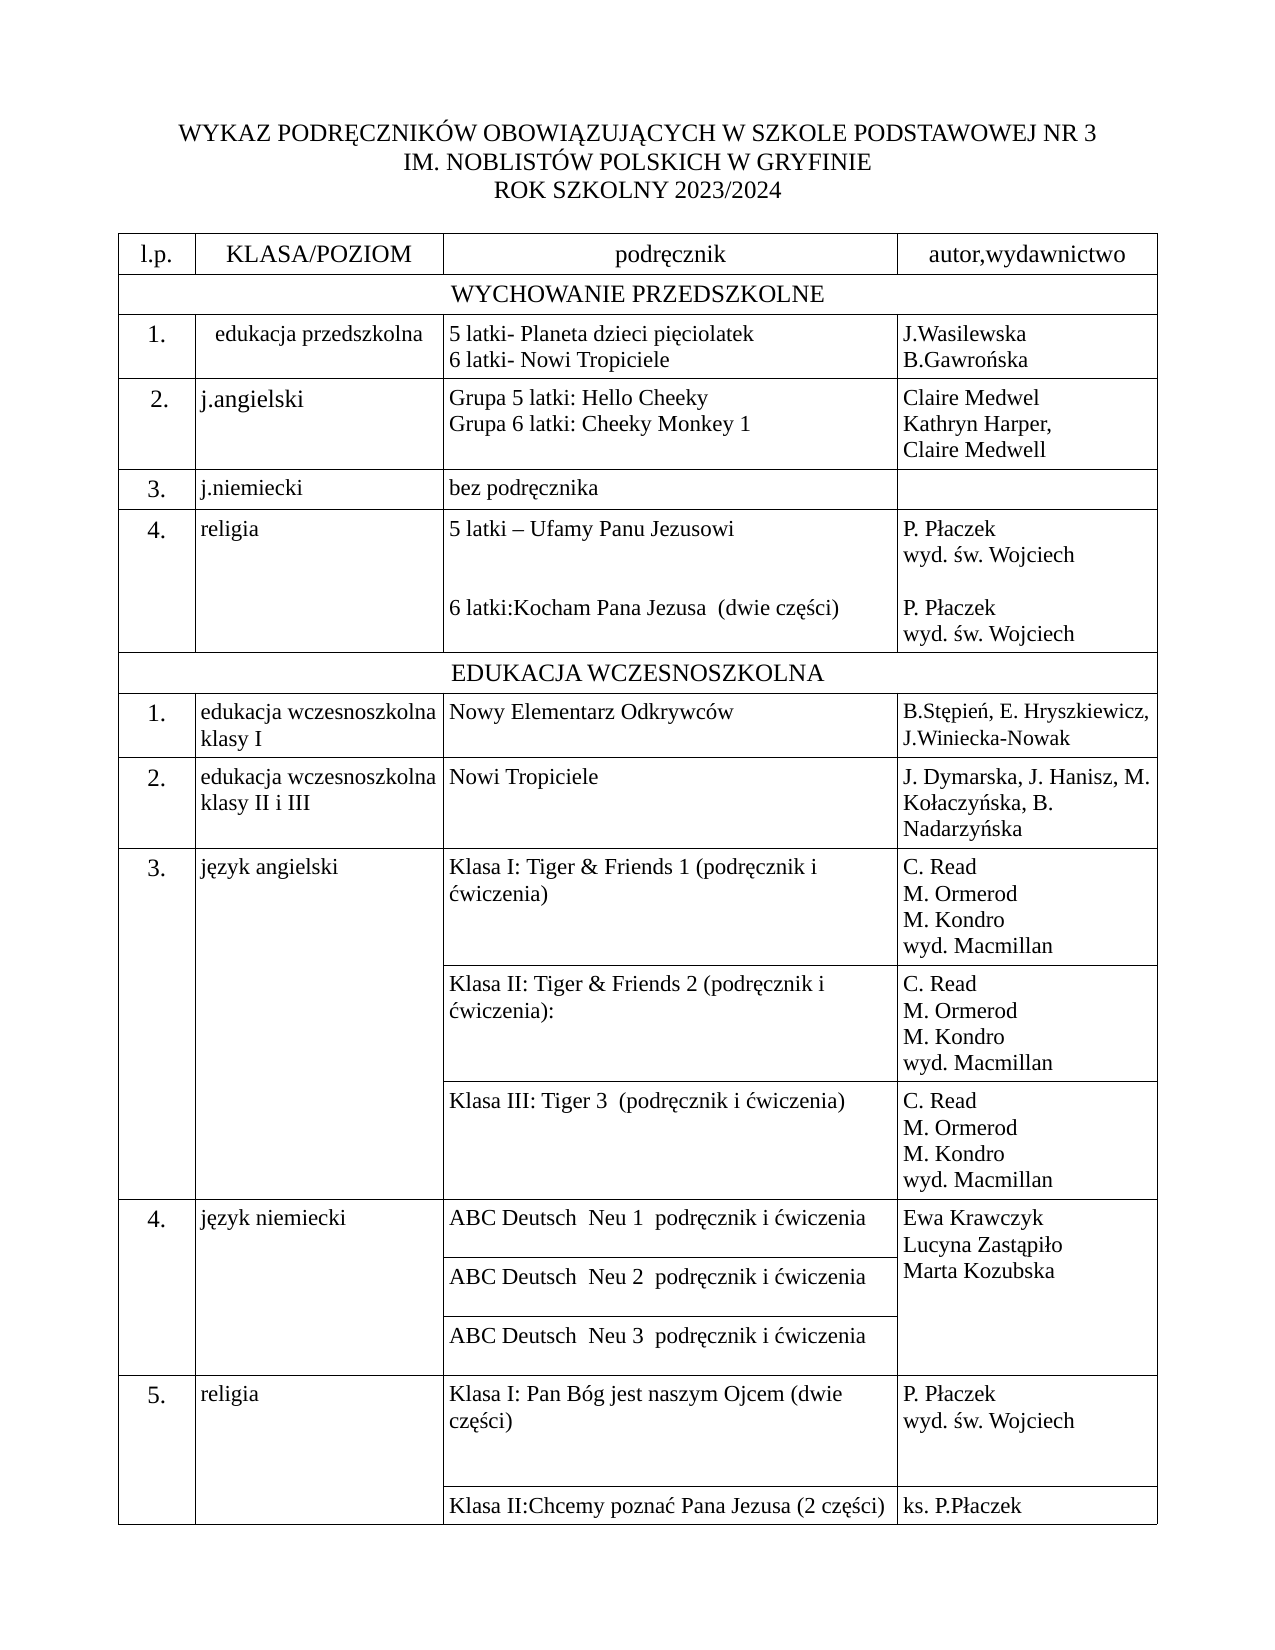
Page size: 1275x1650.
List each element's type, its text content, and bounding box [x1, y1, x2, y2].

table_cell 1. [119, 315, 195, 378]
table_cell 2. [119, 379, 195, 469]
table_cell edukacja wczesnoszkolna klasy II i III [196, 758, 443, 847]
table_cell C. Read M. Ormerod M. Kondro wyd. Macmillan [898, 966, 1157, 1081]
table_cell edukacja przedszkolna [196, 315, 443, 378]
table_cell Ewa Krawczyk Lucyna Zastąpiło Marta Kozubska [898, 1200, 1157, 1375]
text ROK SZKOLNY 2023/2024 [118, 176, 1157, 204]
table_cell edukacja wczesnoszkolna klasy I [196, 694, 443, 757]
table_cell ks. P.Płaczek [898, 1487, 1157, 1524]
table_cell j.angielski [196, 379, 443, 469]
table_cell 4. [119, 1200, 195, 1375]
table_cell ABC Deutsch Neu 3 podręcznik i ćwiczenia [444, 1317, 897, 1375]
table_cell ABC Deutsch Neu 2 podręcznik i ćwiczenia [444, 1258, 897, 1316]
table_cell 5 latki – Ufamy Panu Jezusowi 6 latki:Kocham Pana Jezusa (dwie części) [444, 510, 897, 652]
table_cell J.Wasilewska B.Gawrońska [898, 315, 1157, 378]
table_cell Klasa I: Pan Bóg jest naszym Ojcem (dwie części) [444, 1376, 897, 1486]
table_cell bez podręcznika [444, 470, 897, 509]
table_cell Grupa 5 latki: Hello Cheeky Grupa 6 latki: Cheeky Monkey 1 [444, 379, 897, 469]
table_cell 3. [119, 470, 195, 509]
table_cell Claire Medwel Kathryn Harper, Claire Medwell [898, 379, 1157, 469]
table_cell Klasa II:Chcemy poznać Pana Jezusa (2 części) [444, 1487, 897, 1524]
table_cell Klasa II: Tiger & Friends 2 (podręcznik i ćwiczenia): [444, 966, 897, 1081]
table_cell C. Read M. Ormerod M. Kondro wyd. Macmillan [898, 849, 1157, 964]
table_cell Nowi Tropiciele [444, 758, 897, 847]
table_cell P. Płaczek wyd. św. Wojciech P. Płaczek wyd. św. Wojciech [898, 510, 1157, 652]
table_cell j.niemiecki [196, 470, 443, 509]
table_header l.p. [119, 234, 195, 273]
table_cell WYCHOWANIE PRZEDSZKOLNE [119, 275, 1157, 314]
table_header autor,wydawnictwo [898, 234, 1157, 273]
table_cell religia [196, 1376, 443, 1524]
table_cell [898, 470, 1157, 509]
table_cell język niemiecki [196, 1200, 443, 1375]
table_cell B.Stępień, E. Hryszkiewicz, J.Winiecka-Nowak [898, 694, 1157, 757]
table_header podręcznik [444, 234, 897, 273]
table_cell 1. [119, 694, 195, 757]
table_header KLASA/POZIOM [196, 234, 443, 273]
text IM. NOBLISTÓW POLSKICH W GRYFINIE [118, 147, 1157, 176]
table_cell 4. [119, 510, 195, 652]
table_cell P. Płaczek wyd. św. Wojciech [898, 1376, 1157, 1486]
table_cell 5. [119, 1376, 195, 1524]
table_cell Klasa I: Tiger & Friends 1 (podręcznik i ćwiczenia) [444, 849, 897, 964]
table_cell ABC Deutsch Neu 1 podręcznik i ćwiczenia [444, 1200, 897, 1257]
table_cell język angielski [196, 849, 443, 1198]
table_cell EDUKACJA WCZESNOSZKOLNA [119, 653, 1157, 693]
text WYKAZ PODRĘCZNIKÓW OBOWIĄZUJĄCYCH W SZKOLE PODSTAWOWEJ NR 3 [118, 118, 1157, 147]
table_cell Nowy Elementarz Odkrywców [444, 694, 897, 757]
table_cell 3. [119, 849, 195, 1198]
table_cell J. Dymarska, J. Hanisz, M. Kołaczyńska, B. Nadarzyńska [898, 758, 1157, 847]
table_cell religia [196, 510, 443, 652]
table_cell 2. [119, 758, 195, 847]
table_cell C. Read M. Ormerod M. Kondro wyd. Macmillan [898, 1082, 1157, 1198]
table_cell Klasa III: Tiger 3 (podręcznik i ćwiczenia) [444, 1082, 897, 1198]
table_cell 5 latki- Planeta dzieci pięciolatek 6 latki- Nowi Tropiciele [444, 315, 897, 378]
